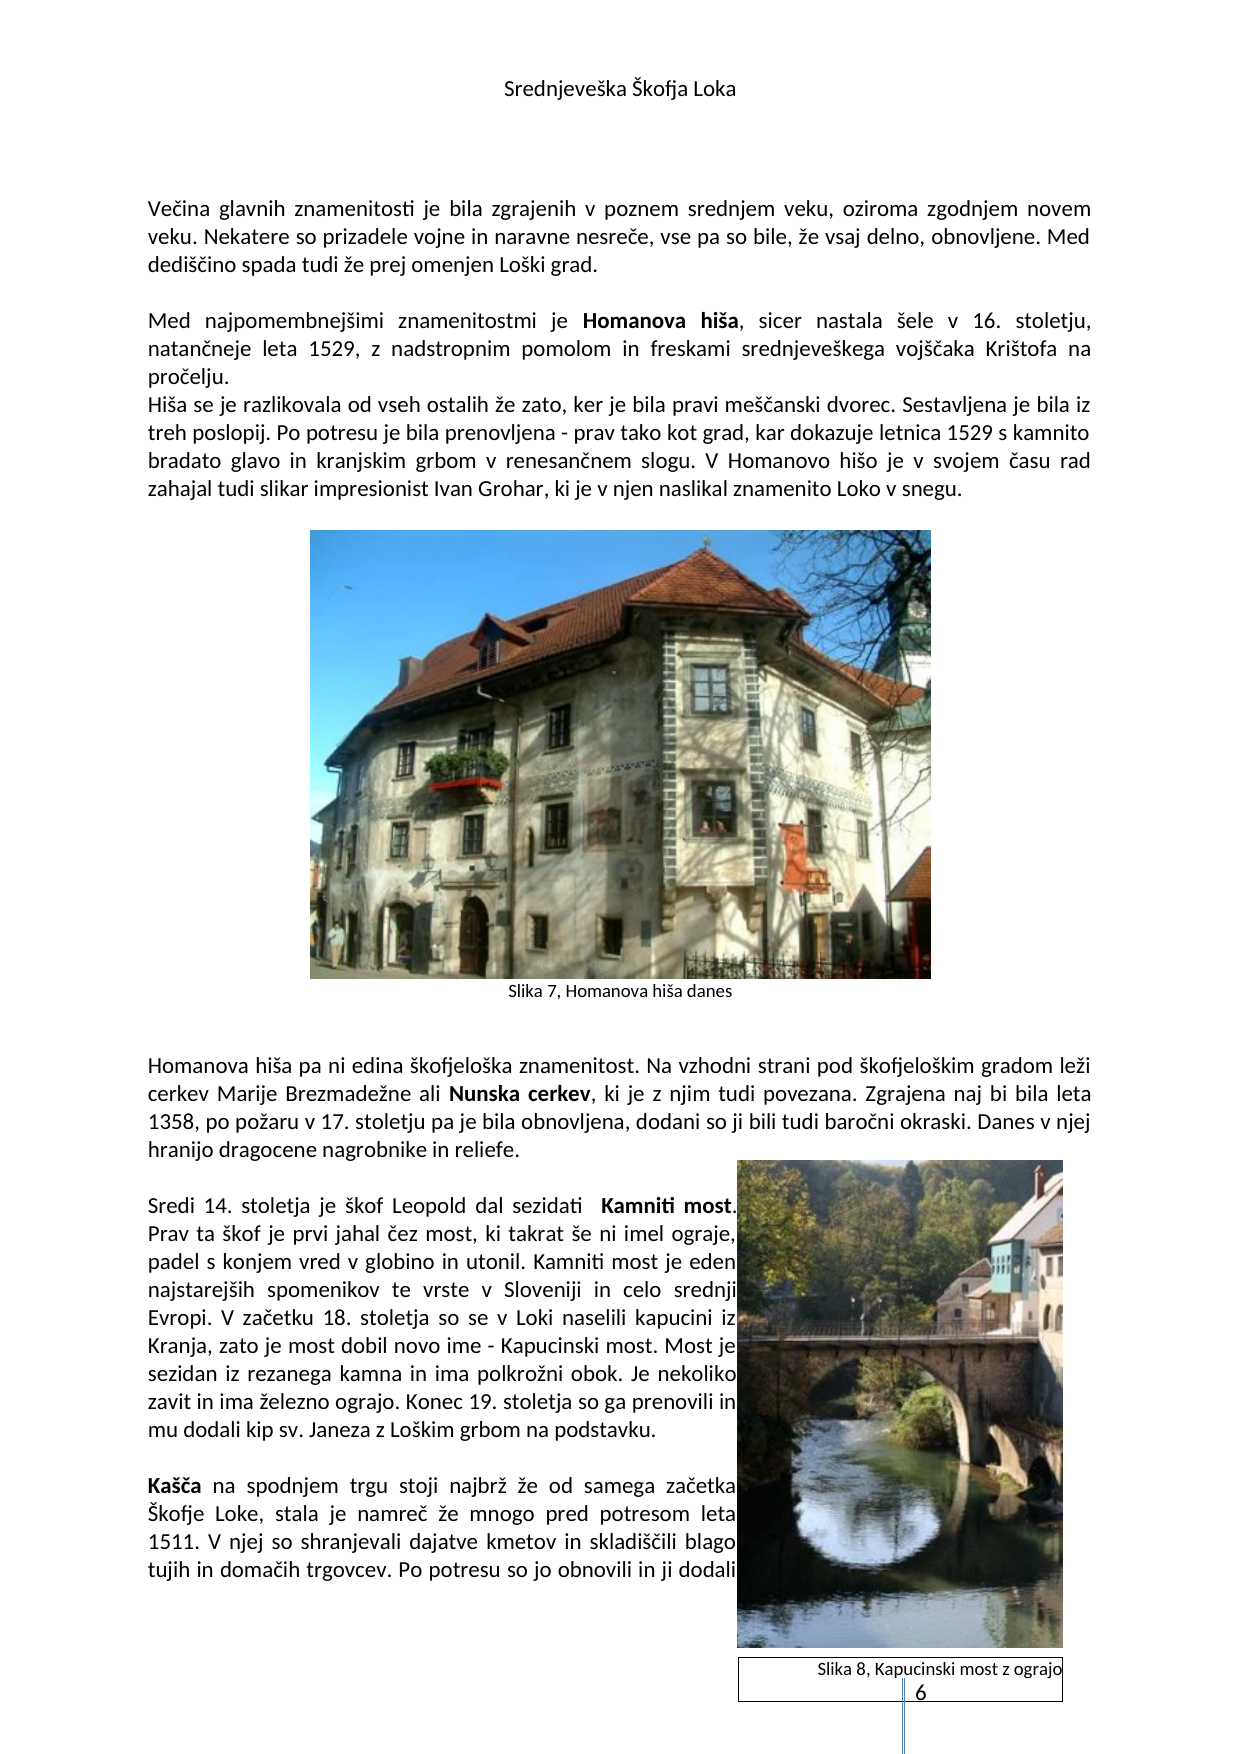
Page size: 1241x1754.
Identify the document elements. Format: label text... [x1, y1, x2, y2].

text Sredi 14. stoletja je škof Leopold dal sezidati Kamniti most. Prav ta škof je prvi jahal čez most, ki takrat še ni imel ograje, padel s konjem vred v globino in utonil. Kamniti most je eden najstarejših spomenikov te vrste v Sloveniji in celo srednji Evropi. V začetku 18. stoletja so se v Loki naselili kapucini iz Kranja, zato je most dobil novo ime - Kapucinski most. Most je sezidan iz rezanega kamna in ima polkrožni obok. Je nekoliko zavit in ima železno ograjo. Konec 19. stoletja so ga prenovili in mu dodali kip sv. Janeza z Loškim grbom na podstavku. [148, 1191, 737, 1443]
text Kašča na spodnjem trgu stoji najbrž že od samega začetka Škofje Loke, stala je namreč že mnogo pred potresom leta 1511. V njej so shranjevali dajatve kmetov in skladiščili blago tujih in domačih trgovcev. Po potresu so jo obnovili in ji dodali [148, 1471, 737, 1583]
text Slika 8, Kapucinski most z ograjo [739, 1658, 1062, 1680]
text Homanova hiša pa ni edina škofjeloška znamenitost. Na vzhodni strani pod škofjeloškim gradom leži cerkev Marije Brezmadežne ali Nunska cerkev, ki je z njim tudi povezana. Zgrajena naj bi bila leta 1358, po požaru v 17. stoletju pa je bila obnovljena, dodani so ji bili tudi baročni okraski. Danes v njej hranijo dragocene nagrobnike in reliefe. [148, 1051, 1093, 1163]
text Hiša se je razlikovala od vseh ostalih že zato, ker je bila pravi meščanski dvorec. Sestavljena je bila iz treh poslopij. Po potresu je bila prenovljena - prav tako kot grad, kar dokazuje letnica 1529 s kamnito bradato glavo in kranjskim grbom v renesančnem slogu. V Homanovo hišo je v svojem času rad zahajal tudi slikar impresionist Ivan Grohar, ki je v njen naslikal znamenito Loko v snegu. [148, 390, 1093, 502]
text Slika 7, Homanova hiša danes [148, 979, 1093, 1002]
text Večina glavnih znamenitosti je bila zgrajenih v poznem srednjem veku, oziroma zgodnjem novem veku. Nekatere so prizadele vojne in naravne nesreče, vse pa so bile, že vsaj delno, obnovljene. Med dediščino spada tudi že prej omenjen Loški grad. [148, 194, 1093, 278]
text Med najpomembnejšimi znamenitostmi je Homanova hiša, sicer nastala šele v 16. stoletju, natančneje leta 1529, z nadstropnim pomolom in freskami srednjeveškega vojščaka Krištofa na pročelju. [148, 306, 1093, 390]
picture [310, 530, 931, 979]
picture [737, 1160, 1063, 1648]
